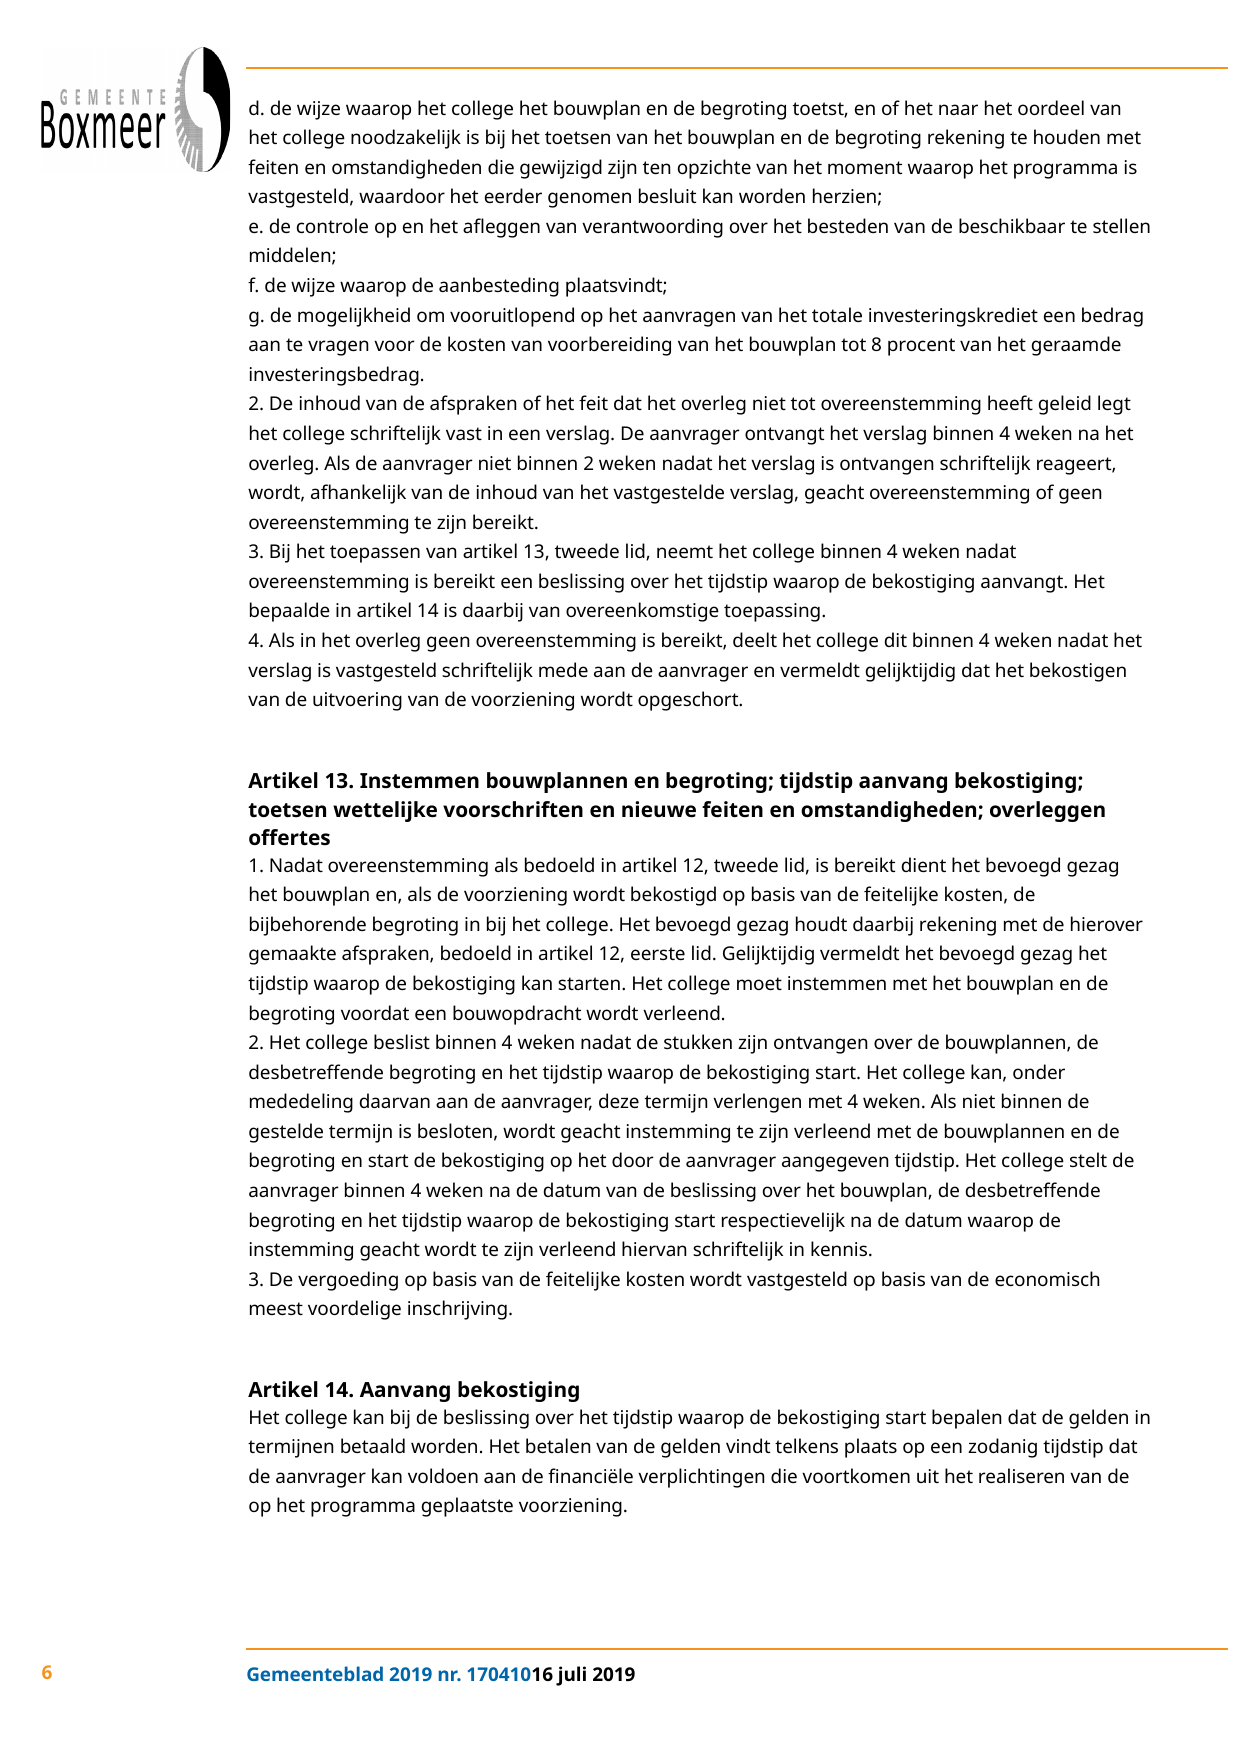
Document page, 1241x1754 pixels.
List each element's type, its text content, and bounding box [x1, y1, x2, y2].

text d. de wijze waarop het college het bouwplan en de begroting toetst, en of het naar het oordeel van het college noodzakelijk is bij het toetsen van het bouwplan en de begroting rekening te houden met feiten en omstandigheden die gewijzigd zijn ten opzichte van het moment waarop het programma is vastgesteld, waardoor het eerder genomen besluit kan worden herzien; [248, 95, 1152, 209]
text Het college kan bij de beslissing over het tijdstip waarop de bekostiging start bepalen dat de gelden in termijnen betaald worden. Het betalen van de gelden vindt telkens plaats op een zodanig tijdstip dat de aanvrager kan voldoen aan de financiële verplichtingen die voortkomen uit het realiseren van de op het programma geplaatste voorziening. [248, 1404, 1152, 1518]
text f. de wijze waarop de aanbesteding plaatsvindt; [248, 272, 1152, 298]
text Artikel 13. Instemmen bouwplannen en begroting; tijdstip aanvang bekostiging; toetsen wettelijke voorschriften en nieuwe feiten en omstandigheden; overleggen offertes [248, 766, 1152, 852]
text 3. De vergoeding op basis van de feitelijke kosten wordt vastgesteld op basis van de economisch meest voordelige inschrijving. [248, 1266, 1152, 1321]
picture [41, 47, 231, 172]
text 4. Als in het overleg geen overeenstemming is bereikt, deelt het college dit binnen 4 weken nadat het verslag is vastgesteld schriftelijk mede aan de aanvrager en vermeldt gelijktijdig dat het bekostigen van de uitvoering van de voorziening wordt opgeschort. [248, 627, 1152, 712]
text 2. De inhoud van de afspraken of het feit dat het overleg niet tot overeenstemming heeft geleid legt het college schriftelijk vast in een verslag. De aanvrager ontvangt het verslag binnen 4 weken na het overleg. Als de aanvrager niet binnen 2 weken nadat het verslag is ontvangen schriftelijk reageert, wordt, afhankelijk van de inhoud van het vastgestelde verslag, geacht overeenstemming of geen overeenstemming te zijn bereikt. [248, 391, 1152, 535]
text Artikel 14. Aanvang bekostiging [248, 1376, 1152, 1404]
text 3. Bij het toepassen van artikel 13, tweede lid, neemt het college binnen 4 weken nadat overeenstemming is bereikt een beslissing over het tijdstip waarop de bekostiging aanvangt. Het bepaalde in artikel 14 is daarbij van overeenkomstige toepassing. [248, 538, 1152, 623]
text e. de controle op en het afleggen van verantwoording over het besteden van de beschikbaar te stellen middelen; [248, 213, 1152, 268]
text g. de mogelijkheid om vooruitlopend op het aanvragen van het totale investeringskrediet een bedrag aan te vragen voor de kosten van voorbereiding van het bouwplan tot 8 procent van het geraamde investeringsbedrag. [248, 302, 1152, 387]
text 2. Het college beslist binnen 4 weken nadat de stukken zijn ontvangen over de bouwplannen, de desbetreffende begroting en het tijdstip waarop de bekostiging start. Het college kan, onder mededeling daarvan aan de aanvrager, deze termijn verlengen met 4 weken. Als niet binnen de gestelde termijn is besloten, wordt geacht instemming te zijn verleend met de bouwplannen en de begroting en start de bekostiging op het door de aanvrager aangegeven tijdstip. Het college stelt de aanvrager binnen 4 weken na de datum van de beslissing over het bouwplan, de desbetreffende begroting en het tijdstip waarop de bekostiging start respectievelijk na de datum waarop de instemming geacht wordt te zijn verleend hiervan schriftelijk in kennis. [248, 1029, 1152, 1262]
text 1. Nadat overeenstemming als bedoeld in artikel 12, tweede lid, is bereikt dient het bevoegd gezag het bouwplan en, als de voorziening wordt bekostigd op basis van de feitelijke kosten, de bijbehorende begroting in bij het college. Het bevoegd gezag houdt daarbij rekening met de hierover gemaakte afspraken, bedoeld in artikel 12, eerste lid. Gelijktijdig vermeldt het bevoegd gezag het tijdstip waarop de bekostiging kan starten. Het college moet instemmen met het bouwplan en de begroting voordat een bouwopdracht wordt verleend. [248, 852, 1152, 1025]
